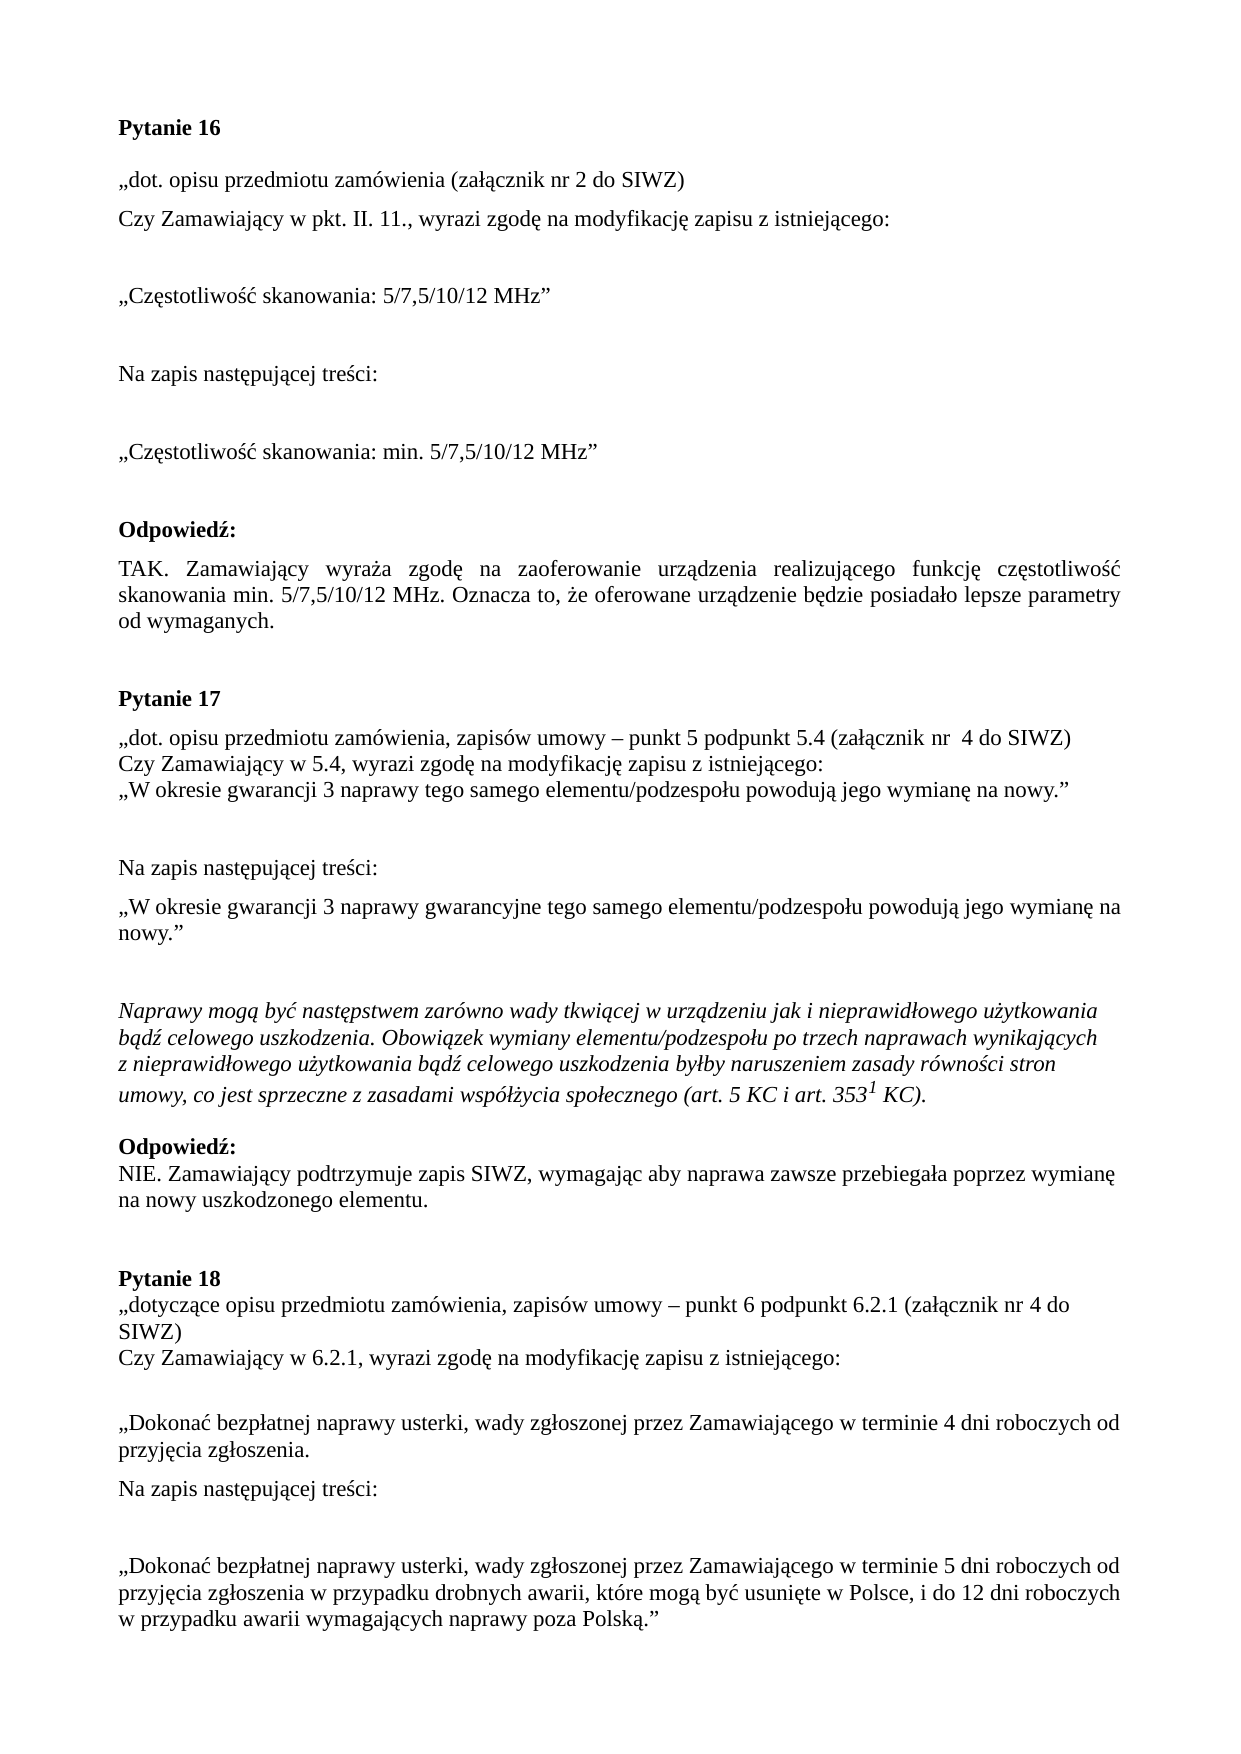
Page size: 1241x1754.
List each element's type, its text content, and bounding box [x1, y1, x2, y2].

text Odpowiedź: [118, 516, 1122, 542]
text „Dokonać bezpłatnej naprawy usterki, wady zgłoszonej przez Zamawiającego w terminie 4 dni roboczych od przyjęcia zgłoszenia. [118, 1409, 1122, 1462]
text „Dokonać bezpłatnej naprawy usterki, wady zgłoszonej przez Zamawiającego w terminie 5 dni roboczych od przyjęcia zgłoszenia w przypadku drobnych awarii, które mogą być usunięte w Polsce, i do 12 dni roboczych w przypadku awarii wymagających naprawy poza Polską.” [118, 1552, 1122, 1631]
text Na zapis następującej treści: [118, 1475, 1122, 1501]
text Na zapis następującej treści: [118, 360, 1122, 387]
text „dot. opisu przedmiotu zamówienia, zapisów umowy – punkt 5 podpunkt 5.4 (załącznik nr 4 do SIWZ) [118, 724, 1122, 750]
text TAK. Zamawiający wyraża zgodę na zaoferowanie urządzenia realizującego funkcję częstotliwość skanowania min. 5/7,5/10/12 MHz. Oznacza to, że oferowane urządzenie będzie posiadało lepsze parametry od wymaganych. [118, 554, 1122, 634]
text NIE. Zamawiający podtrzymuje zapis SIWZ, wymagając aby naprawa zawsze przebiegała poprzez wymianę na nowy uszkodzonego elementu. [118, 1160, 1122, 1212]
text Czy Zamawiający w 5.4, wyrazi zgodę na modyfikację zapisu z istniejącego: [118, 750, 1122, 777]
text Pytanie 17 [118, 685, 1122, 711]
text Na zapis następującej treści: [118, 854, 1122, 881]
text Naprawy mogą być następstwem zarówno wady tkwiącej w urządzeniu jak i nieprawidłowego użytkowania bądź celowego uszkodzenia. Obowiązek wymiany elementu/podzespołu po trzech naprawach wynikających z nieprawidłowego użytkowania bądź celowego uszkodzenia byłby naruszeniem zasady równości stron umowy, co jest sprzeczne z zasadami współżycia społecznego (art. 5 KC i art. 3531 KC). [118, 997, 1122, 1107]
text „dot. opisu przedmiotu zamówienia (załącznik nr 2 do SIWZ) [118, 166, 1122, 192]
text „Częstotliwość skanowania: min. 5/7,5/10/12 MHz” [118, 438, 1122, 464]
text „W okresie gwarancji 3 naprawy gwarancyjne tego samego elementu/podzespołu powodują jego wymianę na nowy.” [118, 893, 1122, 946]
text Czy Zamawiający w 6.2.1, wyrazi zgodę na modyfikację zapisu z istniejącego: [118, 1344, 1122, 1371]
text Czy Zamawiający w pkt. II. 11., wyrazi zgodę na modyfikację zapisu z istniejącego: [118, 205, 1122, 231]
text Pytanie 16 [118, 114, 1122, 140]
text Pytanie 18 [118, 1265, 1122, 1292]
text „dotyczące opisu przedmiotu zamówienia, zapisów umowy – punkt 6 podpunkt 6.2.1 (załącznik nr 4 do SIWZ) [118, 1292, 1122, 1344]
text Odpowiedź: [118, 1133, 1122, 1160]
text „Częstotliwość skanowania: 5/7,5/10/12 MHz” [118, 283, 1122, 309]
text „W okresie gwarancji 3 naprawy tego samego elementu/podzespołu powodują jego wymianę na nowy.” [118, 777, 1122, 803]
